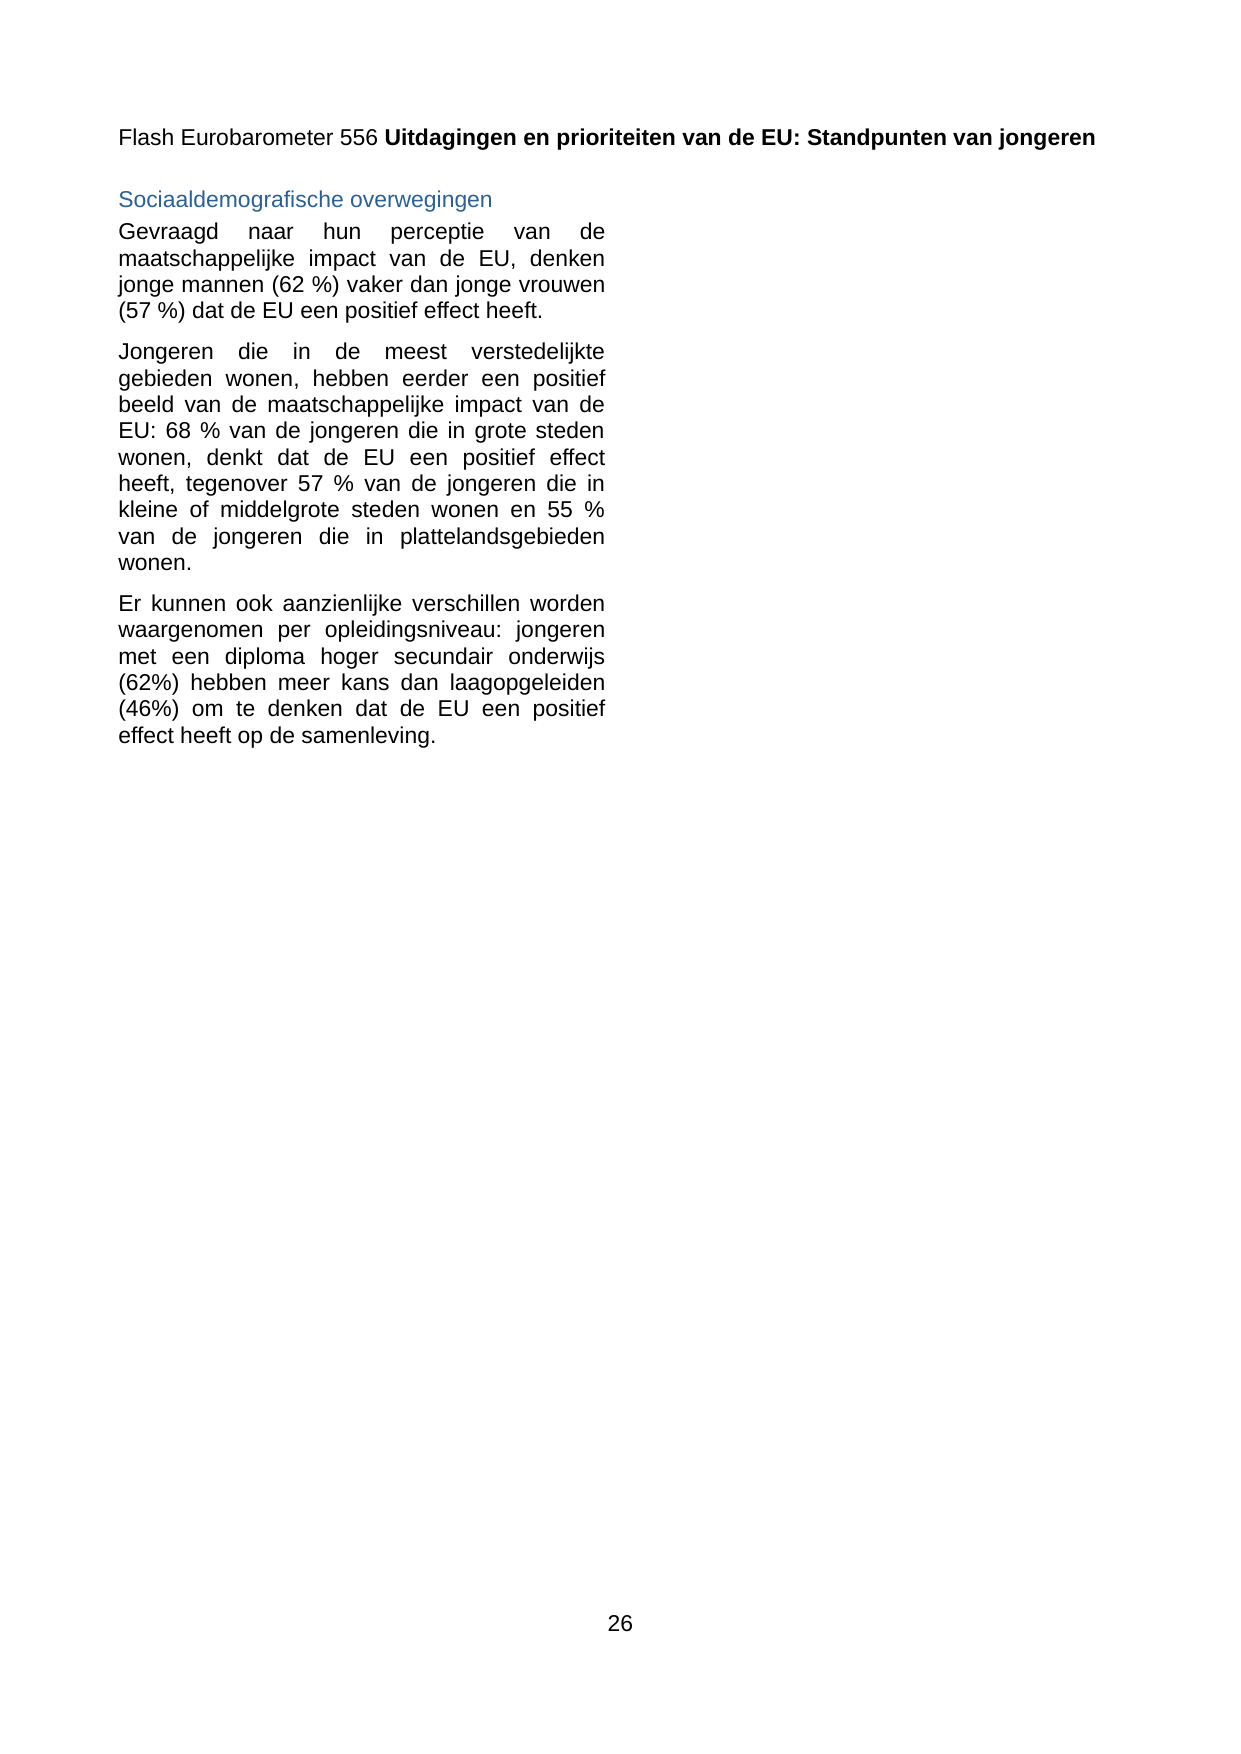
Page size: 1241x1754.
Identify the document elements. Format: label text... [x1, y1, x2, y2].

text Jongeren die in de meest verstedelijkte gebieden wonen, hebben eerder een positief beeld van de maatschappelijke impact van de EU: 68 % van de jongeren die in grote steden wonen, denkt dat de EU een positief effect heeft, tegenover 57 % van de jongeren die in kleine of middelgrote steden wonen en 55 % van de jongeren die in plattelandsgebieden wonen. [118, 338, 605, 575]
text Er kunnen ook aanzienlijke verschillen worden waargenomen per opleidingsniveau: jongeren met een diploma hoger secundair onderwijs (62%) hebben meer kans dan laagopgeleiden (46%) om te denken dat de EU een positief effect heeft op de samenleving. [118, 590, 605, 748]
text Sociaaldemografische overwegingen [118, 186, 605, 212]
text Gevraagd naar hun perceptie van de maatschappelijke impact van de EU, denken jonge mannen (62 %) vaker dan jonge vrouwen (57 %) dat de EU een positief effect heeft. [118, 218, 605, 323]
